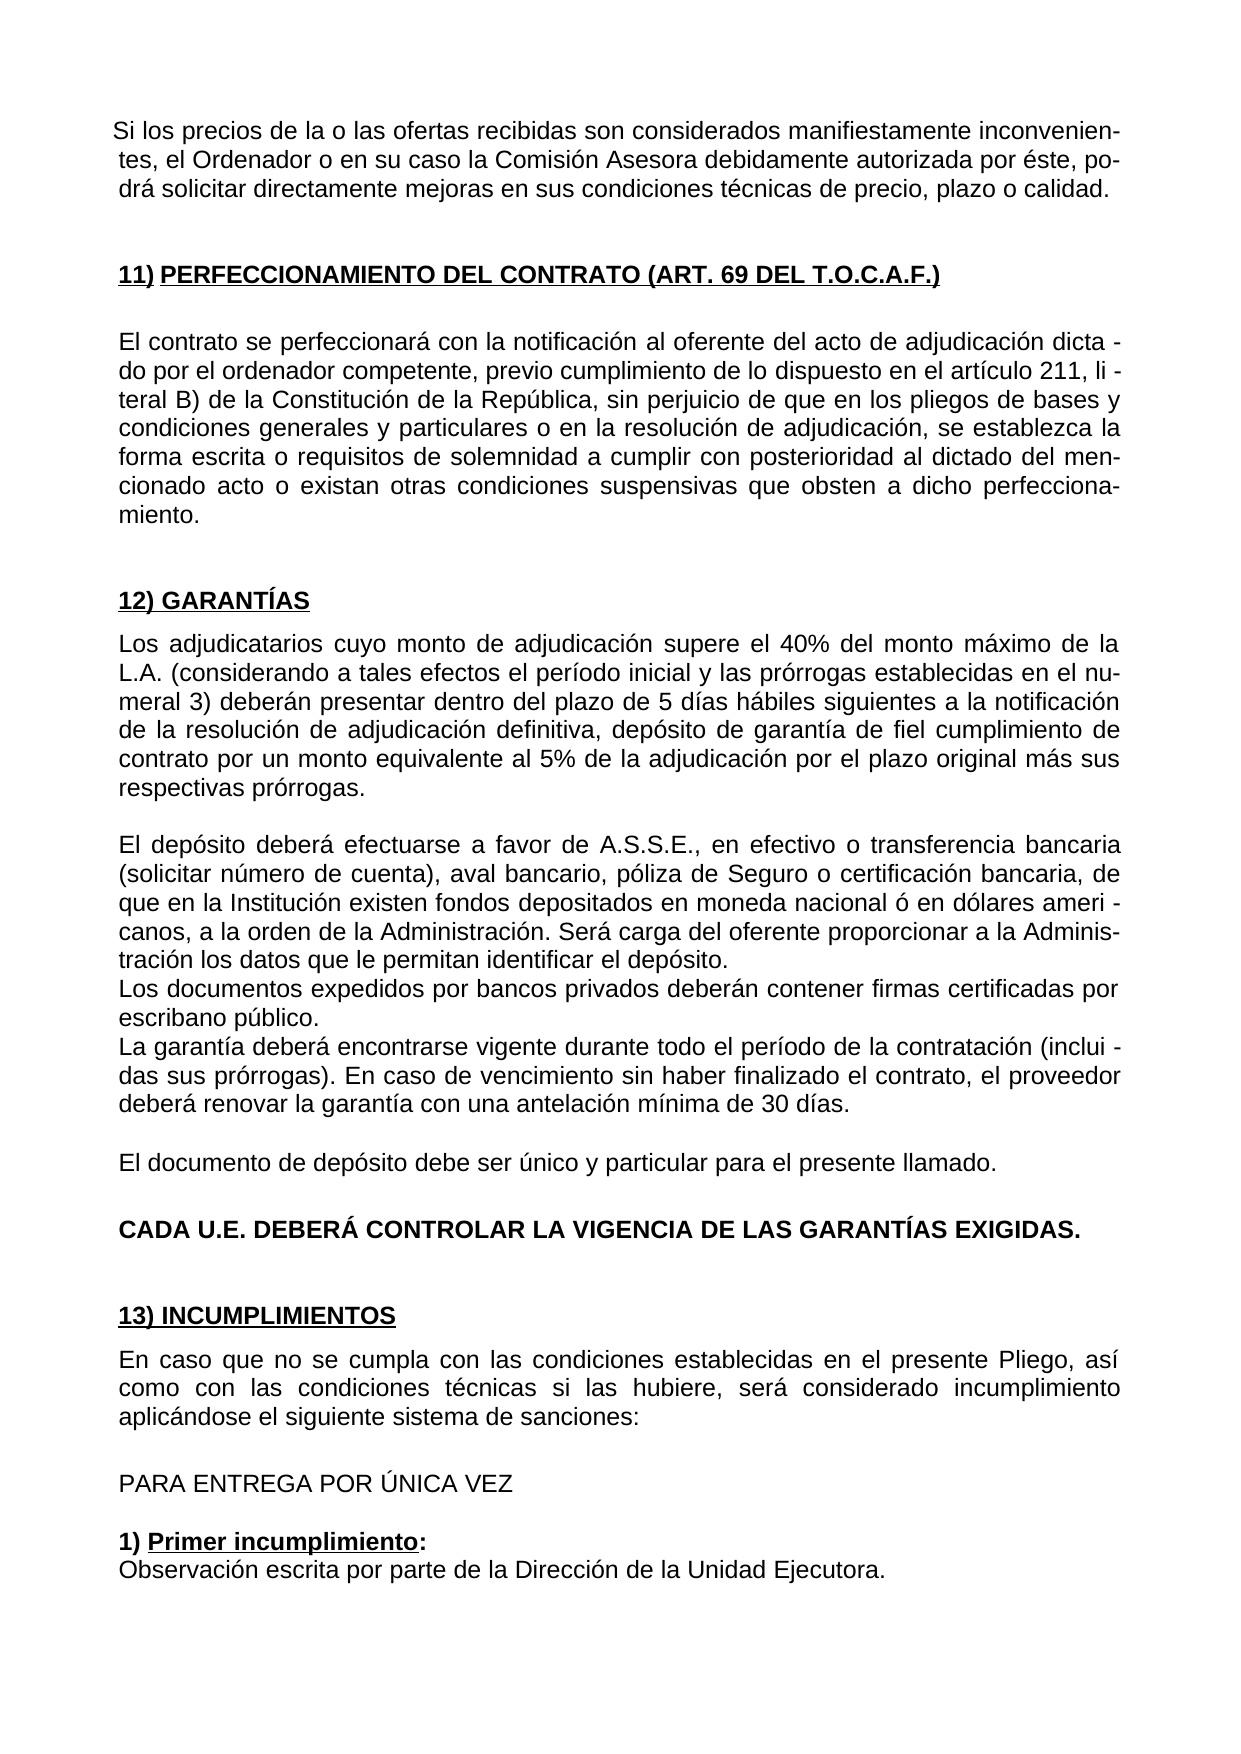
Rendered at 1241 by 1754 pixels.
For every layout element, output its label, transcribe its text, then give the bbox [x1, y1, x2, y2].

text Observación escrita por parte de la Dirección de la Unidad Ejecutora. [118, 1556, 1165, 1584]
text Los documentos expedidos por bancos privados deberán contener firmas certificadas por escribano público. [118, 974, 1120, 1032]
subtitle PERFECCIONAMIENTO DEL CONTRATO (ART. 69 DEL T.O.C.A.F.) [118, 260, 1165, 289]
text Si los precios de la o las ofertas recibidas son considerados manifiestamente inconvenien- tes, el Ordenador o en su caso la Comisión Asesora debidamente autorizada por éste, po- drá solicitar directamente mejoras en sus condiciones técnicas de precio, plazo o calidad. [112, 116, 1122, 203]
text L.A. (considerando a tales efectos el período inicial y las prórrogas establecidas en el nu- meral 3) deberán presentar dentro del plazo de 5 días hábiles siguientes a la notificación de la resolución de adjudicación definitiva, depósito de garantía de fiel cumplimiento de contrato por un monto equivalente al 5% de la adjudicación por el plazo original más sus respectivas prórrogas. [118, 658, 1122, 802]
text Los adjudicatarios cuyo monto de adjudicación supere el 40% del monto máximo de la [118, 629, 1165, 658]
text PARA ENTREGA POR ÚNICA VEZ [118, 1469, 1165, 1498]
text En caso que no se cumpla con las condiciones establecidas en el presente Pliego, así como con las condiciones técnicas si las hubiere, será considerado incumplimiento aplicándose el siguiente sistema de sanciones: [118, 1345, 1121, 1431]
text La garantía deberá encontrarse vigente durante todo el período de la contratación (inclui - das sus prórrogas). En caso de vencimiento sin haber finalizado el contrato, el proveedor deberá renovar la garantía con una antelación mínima de 30 días. [118, 1032, 1122, 1118]
list INCUMPLIMIENTOS [118, 1301, 1165, 1330]
text El documento de depósito debe ser único y particular para el presente llamado. [118, 1148, 1165, 1177]
subtitle Primer incumplimiento: [118, 1527, 1165, 1556]
subtitle GARANTÍAS [118, 586, 1165, 615]
text El contrato se perfeccionará con la notificación al oferente del acto de adjudicación dicta - do por el ordenador competente, previo cumplimiento de lo dispuesto en el artículo 211, li - teral B) de la Constitución de la República, sin perjuicio de que en los pliegos de bases y condiciones generales y particulares o en la resolución de adjudicación, se establezca la forma escrita o requisitos de solemnidad a cumplir con posterioridad al dictado del men- cionado acto o existan otras condiciones suspensivas que obsten a dicho perfecciona- miento. [118, 327, 1123, 528]
subtitle CADA U.E. DEBERÁ CONTROLAR LA VIGENCIA DE LAS GARANTÍAS EXIGIDAS. [118, 1215, 1165, 1244]
text El depósito deberá efectuarse a favor de A.S.S.E., en efectivo o transferencia bancaria (solicitar número de cuenta), aval bancario, póliza de Seguro o certificación bancaria, de que en la Institución existen fondos depositados en moneda nacional ó en dólares ameri - canos, a la orden de la Administración. Será carga del oferente proporcionar a la Adminis- tración los datos que le permitan identificar el depósito. [118, 831, 1122, 974]
